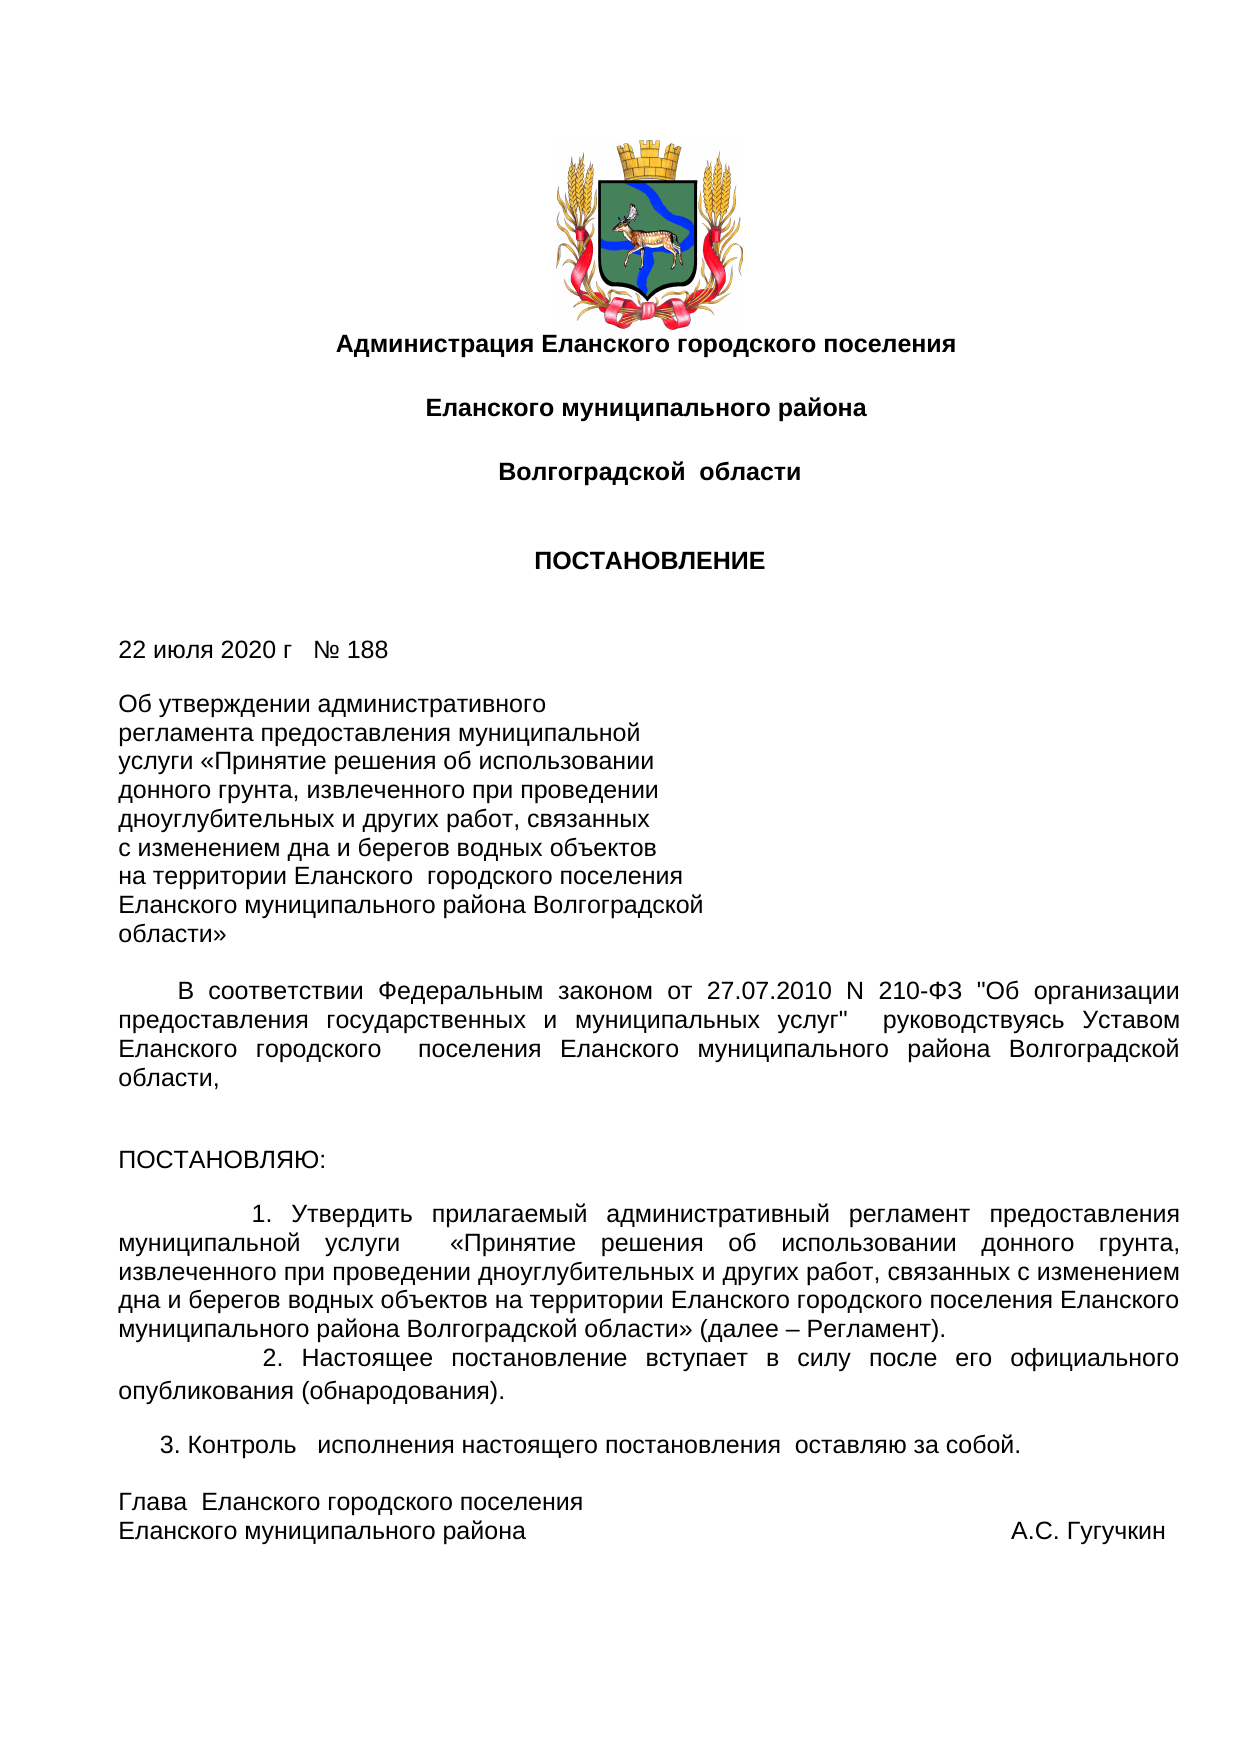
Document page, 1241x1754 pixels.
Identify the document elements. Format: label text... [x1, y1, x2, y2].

text В соответствии Федеральным законом от 27.07.2010 N 210-ФЗ "Об организации предоставления государственных и муниципальных услуг" руководствуясь Уставом Еланского городского поселения Еланского муниципального района Волгоградской области, [118, 976, 1181, 1091]
text Глава Еланского городского поселения [118, 1487, 1181, 1516]
text Еланского муниципального района А.С. Гугучкин [118, 1516, 1181, 1544]
title 1. Утвердить прилагаемый административный регламент предоставления муниципальной услуги «Принятие решения об использовании донного грунта, извлеченного при проведении дноуглубительных и других работ, связанных с изменением дна и берегов водных объектов на территории Еланского городского поселения Еланского муниципального района Волгоградской области» (далее – Регламент). [118, 1199, 1181, 1343]
text 22 июля 2020 г № 188 [118, 635, 1181, 664]
text ПОСТАНОВЛЯЮ: [118, 1145, 1181, 1174]
title Об утверждении административного регламента предоставления муниципальной услуги «Принятие решения об использовании донного грунта, извлеченного при проведении дноуглубительных и других работ, связанных с изменением дна и берегов водных объектов [118, 689, 1181, 861]
title на территории Еланского городского поселения Еланского муниципального района Волгоградской области» [118, 861, 1181, 947]
text Администрация Еланского городского поселения [118, 329, 1181, 358]
text Волгоградской области [118, 457, 1181, 486]
text Еланского муниципального района [118, 393, 1181, 422]
text 2. Настоящее постановление вступает в силу после его официального опубликования (обнародования). [118, 1343, 1181, 1404]
subtitle ПОСТАНОВЛЕНИЕ [118, 546, 1181, 575]
text 3. Контроль исполнения настоящего постановления оставляю за собой. [118, 1429, 1181, 1458]
